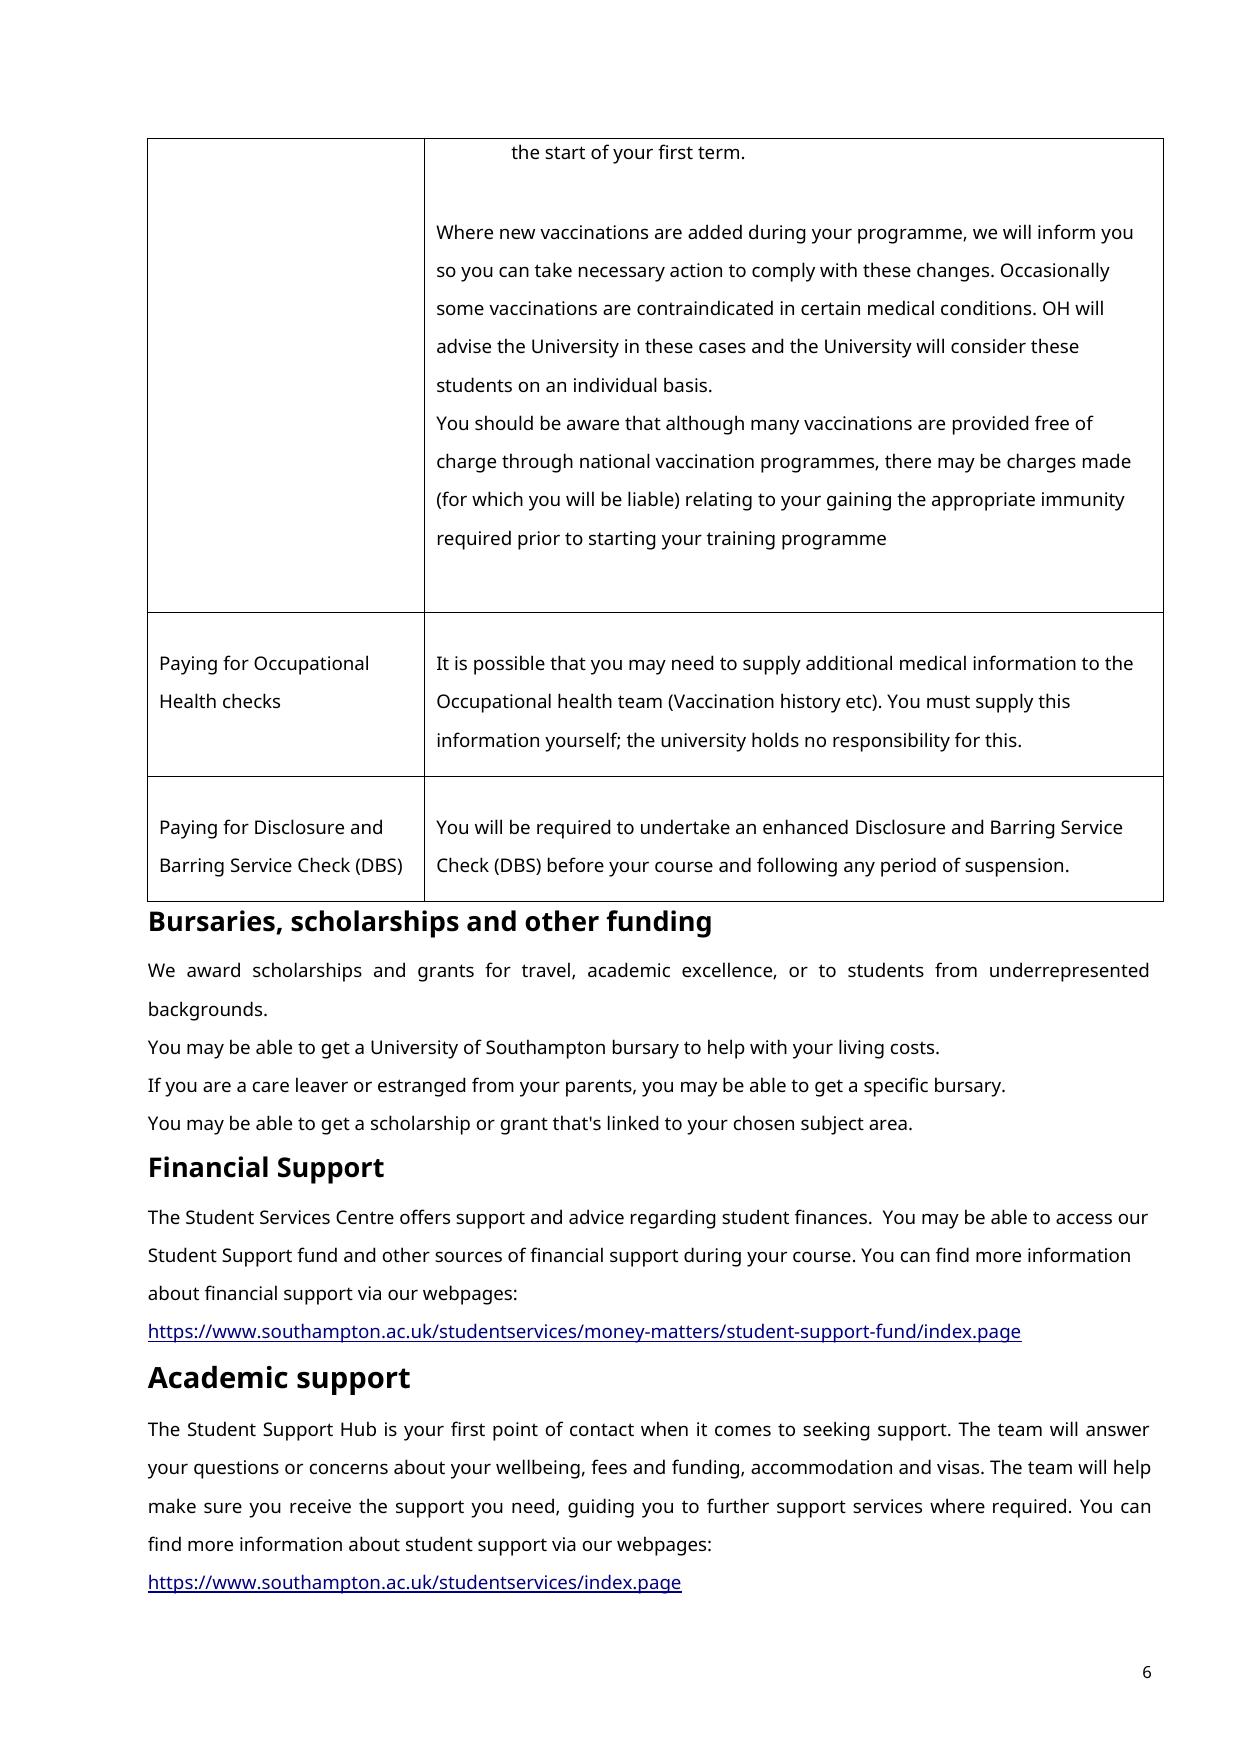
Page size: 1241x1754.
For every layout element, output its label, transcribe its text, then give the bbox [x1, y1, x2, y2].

table_cell the start of your first term. Where new vaccinations are added during your programme, we will inform you so you can take necessary action to comply with these changes. Occasionally some vaccinations are contraindicated in certain medical conditions. OH will advise the University in these cases and the University will consider these students on an individual basis. You should be aware that although many vaccinations are provided free of charge through national vaccination programmes, there may be charges made (for which you will be liable) relating to your gaining the appropriate immunity required prior to starting your training programme [425, 139, 1163, 612]
subtitle Academic support [148, 1357, 1152, 1397]
text We award scholarships and grants for travel, academic excellence, or to students from underrepresented backgrounds. [148, 958, 1152, 1021]
table_cell Paying for Occupational Health checks [148, 613, 424, 776]
text The Student Services Centre offers support and advice regarding student finances. You may be able to access our Student Support fund and other sources of financial support during your course. You can find more information about financial support via our webpages: https://www.southampton.ac.uk/studentservices/money-matters/student-support-fund/index.page [148, 1204, 1152, 1344]
table_cell Paying for Disclosure and Barring Service Check (DBS) [148, 777, 424, 901]
subtitle Bursaries, scholarships and other funding [148, 902, 1152, 939]
text You may be able to get a scholarship or grant that's linked to your chosen subject area. [148, 1111, 1152, 1136]
text The Student Support Hub is your first point of contact when it comes to seeking support. The team will answer your questions or concerns about your wellbeing, fees and funding, accommodation and visas. The team will help make sure you receive the support you need, guiding you to further support services where required. You can find more information about student support via our webpages: [148, 1416, 1152, 1557]
text You may be able to get a University of Southampton bursary to help with your living costs. [148, 1034, 1152, 1059]
table_cell [148, 139, 424, 612]
subtitle Financial Support [148, 1149, 1152, 1186]
text If you are a care leaver or estranged from your parents, you may be able to get a specific bursary. [148, 1072, 1152, 1098]
table_cell You will be required to undertake an enhanced Disclosure and Barring Service Check (DBS) before your course and following any period of suspension. [425, 777, 1163, 901]
table_cell It is possible that you may need to supply additional medical information to the Occupational health team (Vaccination history etc). You must supply this information yourself; the university holds no responsibility for this. [425, 613, 1163, 776]
text https://www.southampton.ac.uk/studentservices/index.page [148, 1569, 1152, 1595]
